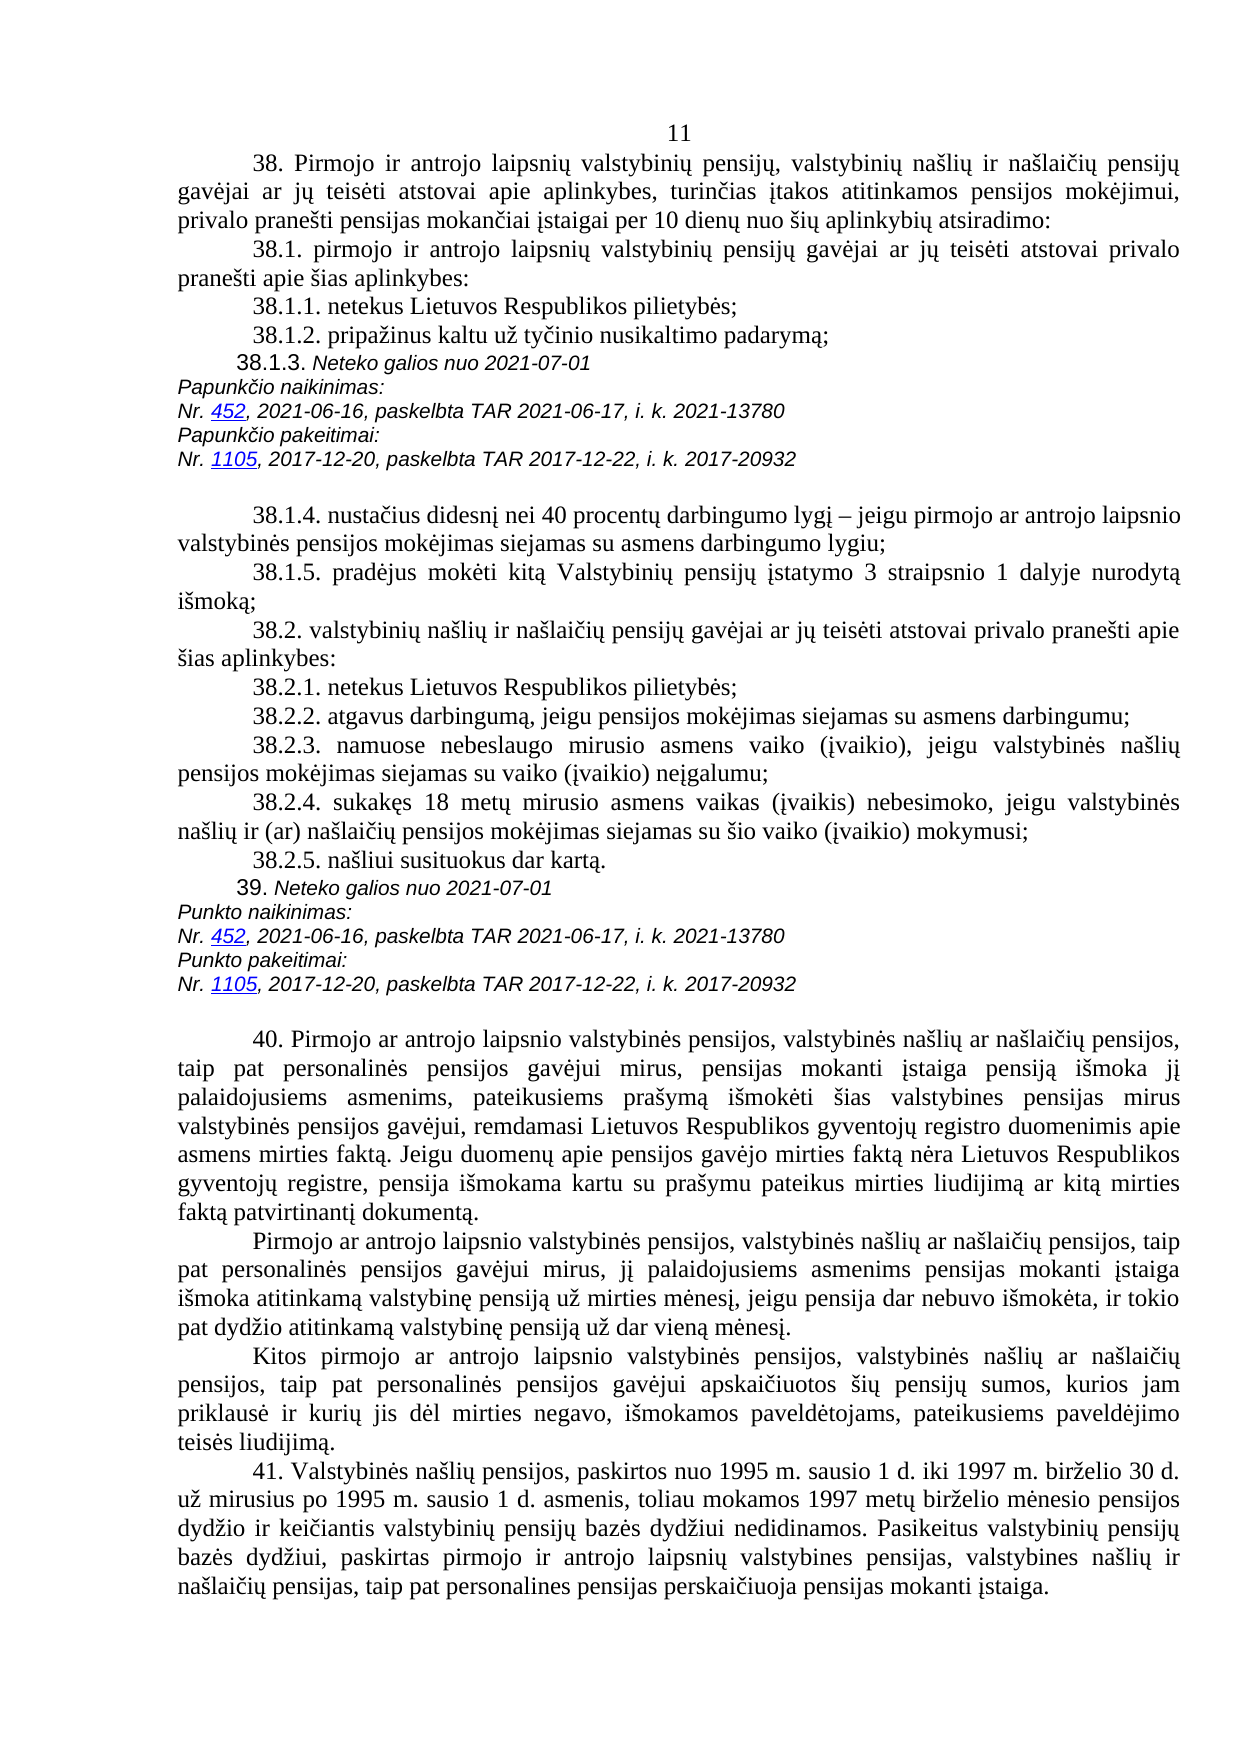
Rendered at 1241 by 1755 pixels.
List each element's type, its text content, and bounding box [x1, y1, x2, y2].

text 38.1.1. netekus Lietuvos Respublikos pilietybės; [177, 291, 1181, 320]
text 38.2.1. netekus Lietuvos Respublikos pilietybės; [177, 672, 1181, 701]
text 38.1. pirmojo ir antrojo laipsnių valstybinių pensijų gavėjai ar jų teisėti atstovai privalo pranešti apie šias aplinkybes: [177, 234, 1181, 291]
text 38.2. valstybinių našlių ir našlaičių pensijų gavėjai ar jų teisėti atstovai privalo pranešti apie šias aplinkybes: [177, 615, 1181, 672]
text Nr. 1105, 2017-12-20, paskelbta TAR 2017-12-22, i. k. 2017-20932 [177, 447, 1181, 471]
text Punkto pakeitimai: [177, 948, 1181, 972]
text 38.2.2. atgavus darbingumą, jeigu pensijos mokėjimas siejamas su asmens darbingumu; [177, 701, 1181, 730]
text 38.1.2. pripažinus kaltu už tyčinio nusikaltimo padarymą; [177, 320, 1181, 349]
text Nr. 1105, 2017-12-20, paskelbta TAR 2017-12-22, i. k. 2017-20932 [177, 972, 1181, 996]
text 38.2.4. sukakęs 18 metų mirusio asmens vaikas (įvaikis) nebesimoko, jeigu valstybinės našlių ir (ar) našlaičių pensijos mokėjimas siejamas su šio vaiko (įvaikio) mokymusi; [177, 787, 1181, 845]
text 41. Valstybinės našlių pensijos, paskirtos nuo 1995 m. sausio 1 d. iki 1997 m. birželio 30 d. už mirusius po 1995 m. sausio 1 d. asmenis, toliau mokamos 1997 metų birželio mėnesio pensijos dydžio ir keičiantis valstybinių pensijų bazės dydžiui nedidinamos. Pasikeitus valstybinių pensijų bazės dydžiui, paskirtas pirmojo ir antrojo laipsnių valstybines pensijas, valstybines našlių ir našlaičių pensijas, taip pat personalines pensijas perskaičiuoja pensijas mokanti įstaiga. [177, 1456, 1181, 1599]
text Pirmojo ar antrojo laipsnio valstybinės pensijos, valstybinės našlių ar našlaičių pensijos, taip pat personalinės pensijos gavėjui mirus, jį palaidojusiems asmenims pensijas mokanti įstaiga išmoka atitinkamą valstybinę pensiją už mirties mėnesį, jeigu pensija dar nebuvo išmokėta, ir tokio pat dydžio atitinkamą valstybinę pensiją už dar vieną mėnesį. [177, 1226, 1181, 1341]
text 38.1.5. pradėjus mokėti kitą Valstybinių pensijų įstatymo 3 straipsnio 1 dalyje nurodytą išmoką; [177, 557, 1181, 615]
text Nr. 452, 2021-06-16, paskelbta TAR 2021-06-17, i. k. 2021-13780 [177, 924, 1181, 948]
text 40. Pirmojo ar antrojo laipsnio valstybinės pensijos, valstybinės našlių ar našlaičių pensijos, taip pat personalinės pensijos gavėjui mirus, pensijas mokanti įstaiga pensiją išmoka jį palaidojusiems asmenims, pateikusiems prašymą išmokėti šias valstybines pensijas mirus valstybinės pensijos gavėjui, remdamasi Lietuvos Respublikos gyventojų registro duomenimis apie asmens mirties faktą. Jeigu duomenų apie pensijos gavėjo mirties faktą nėra Lietuvos Respublikos gyventojų registre, pensija išmokama kartu su prašymu pateikus mirties liudijimą ar kitą mirties faktą patvirtinantį dokumentą. [177, 1024, 1181, 1226]
text Kitos pirmojo ar antrojo laipsnio valstybinės pensijos, valstybinės našlių ar našlaičių pensijos, taip pat personalinės pensijos gavėjui apskaičiuotos šių pensijų sumos, kurios jam priklausė ir kurių jis dėl mirties negavo, išmokamos paveldėtojams, pateikusiems paveldėjimo teisės liudijimą. [177, 1341, 1181, 1456]
text 39. Neteko galios nuo 2021-07-01 [177, 873, 1181, 900]
text Papunkčio pakeitimai: [177, 423, 1181, 447]
text 38. Pirmojo ir antrojo laipsnių valstybinių pensijų, valstybinių našlių ir našlaičių pensijų gavėjai ar jų teisėti atstovai apie aplinkybes, turinčias įtakos atitinkamos pensijos mokėjimui, privalo pranešti pensijas mokančiai įstaigai per 10 dienų nuo šių aplinkybių atsiradimo: [177, 148, 1181, 234]
text 38.2.3. namuose nebeslaugo mirusio asmens vaiko (įvaikio), jeigu valstybinės našlių pensijos mokėjimas siejamas su vaiko (įvaikio) neįgalumu; [177, 730, 1181, 787]
text Nr. 452, 2021-06-16, paskelbta TAR 2021-06-17, i. k. 2021-13780 [177, 399, 1181, 423]
text 38.1.4. nustačius didesnį nei 40 procentų darbingumo lygį – jeigu pirmojo ar antrojo laipsnio valstybinės pensijos mokėjimas siejamas su asmens darbingumo lygiu; [177, 500, 1181, 557]
text Punkto naikinimas: [177, 900, 1181, 924]
text 38.2.5. našliui susituokus dar kartą. [177, 845, 1181, 873]
text Papunkčio naikinimas: [177, 375, 1181, 399]
text 38.1.3. Neteko galios nuo 2021-07-01 [177, 349, 1181, 375]
